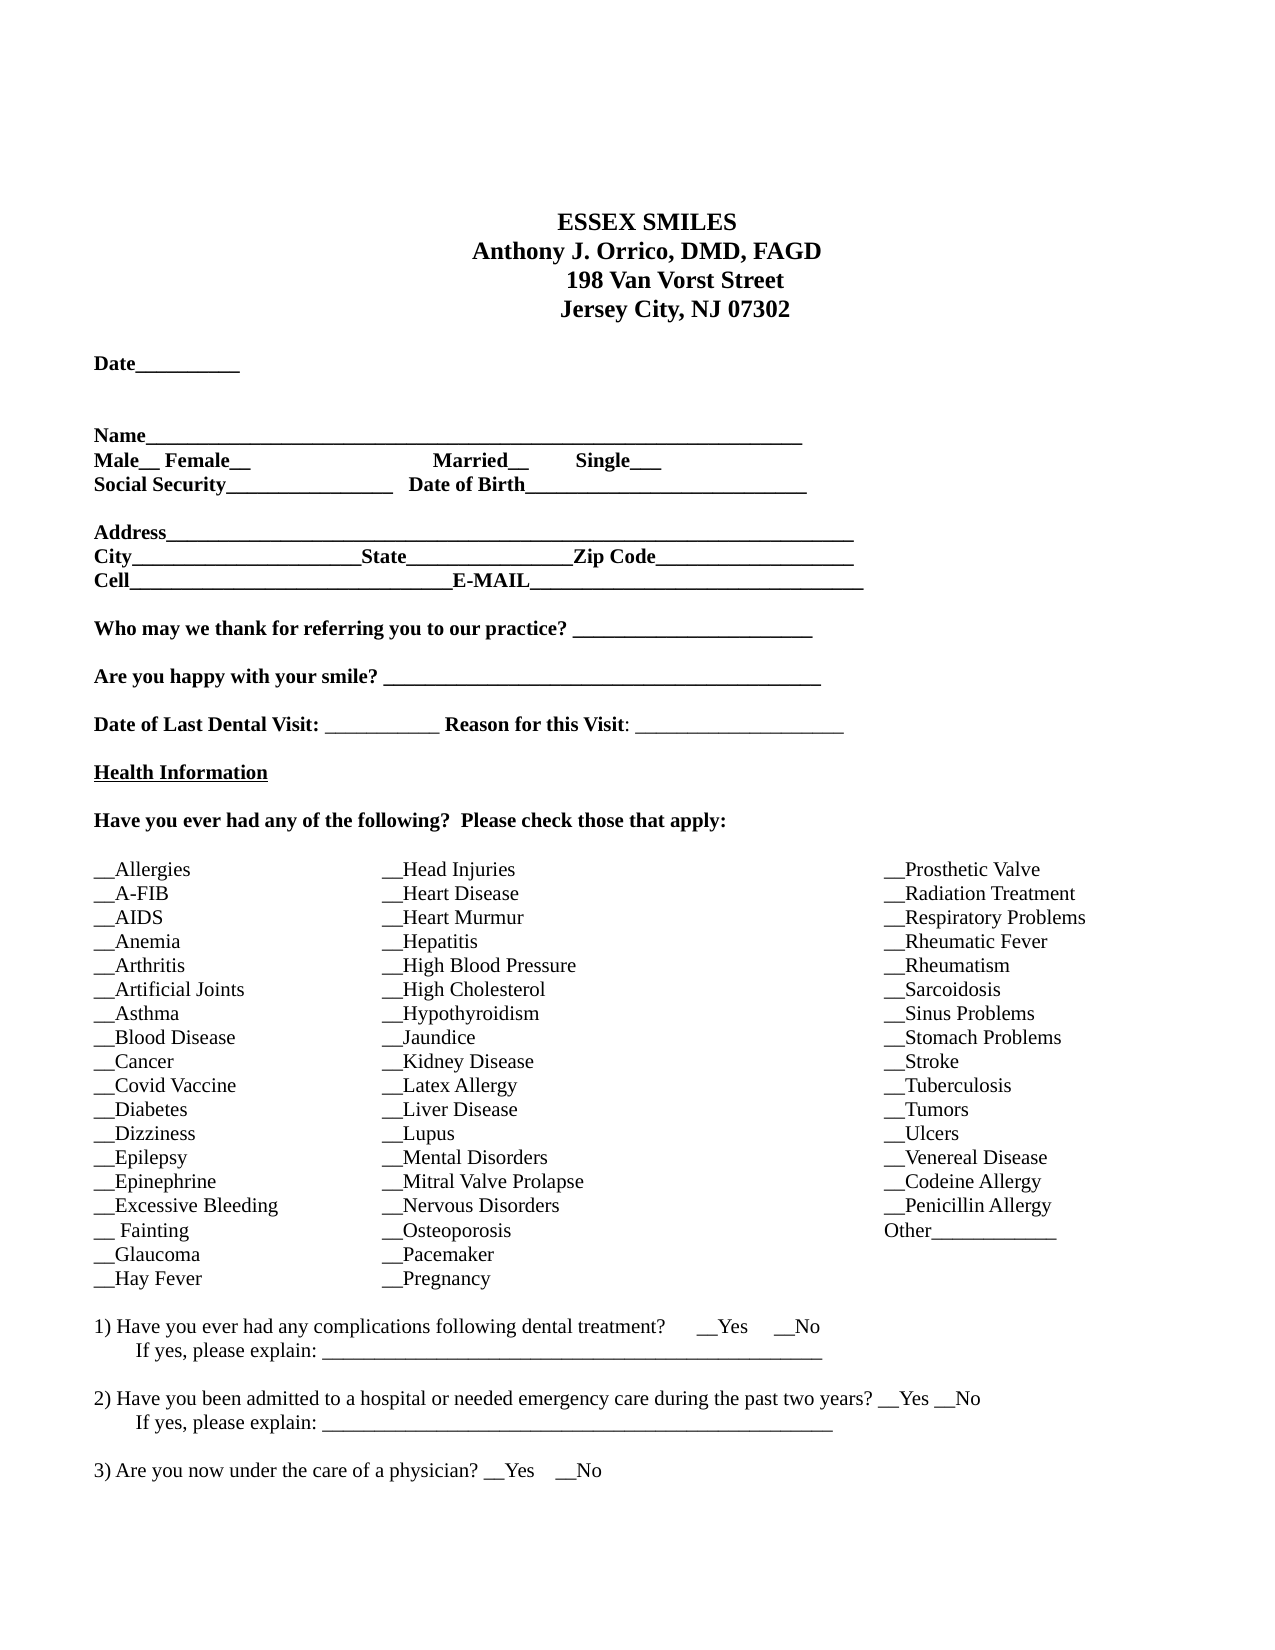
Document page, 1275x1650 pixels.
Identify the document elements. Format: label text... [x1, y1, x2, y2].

text __A-FIB [94, 881, 382, 905]
text __Rheumatism [884, 953, 1200, 977]
text __Stomach Problems [884, 1025, 1200, 1049]
text __Ulcers [884, 1121, 1200, 1145]
text __Rheumatic Fever [884, 929, 1200, 953]
text Social Security________________ Date of Birth___________________________ [94, 472, 1200, 496]
text Other____________ [884, 1217, 1200, 1242]
text __Osteoporosis [382, 1217, 865, 1242]
text __Venereal Disease [884, 1145, 1200, 1169]
text __Pregnancy [382, 1266, 865, 1290]
text Date of Last Dental Visit: ___________ Reason for this Visit: ____________________ [94, 712, 1200, 736]
text Health Information [94, 760, 1200, 784]
text __Glaucoma [94, 1242, 382, 1266]
text __ Fainting [94, 1217, 382, 1242]
text Address__________________________________________________________________ [94, 520, 1200, 544]
text Date__________ [94, 351, 1200, 375]
text __Arthritis [94, 953, 382, 977]
text __Anemia [94, 929, 382, 953]
text If yes, please explain: ________________________________________________ [94, 1338, 1200, 1362]
text __Respiratory Problems [884, 905, 1200, 929]
text __Hypothyroidism [382, 1001, 865, 1025]
text 2) Have you been admitted to a hospital or needed emergency care during the past two years? __Yes __No [94, 1386, 1200, 1410]
text __Epilepsy [94, 1145, 382, 1169]
text __Prosthetic Valve [884, 857, 1200, 881]
text __Sarcoidosis [884, 977, 1200, 1001]
text Are you happy with your smile? __________________________________________ [94, 664, 1200, 688]
text ESSEX SMILES [94, 207, 1200, 236]
text Male__ Female__ Married__ Single___ [94, 447, 1200, 472]
text __Diabetes [94, 1097, 382, 1121]
text __Latex Allergy [382, 1073, 865, 1097]
text City­______________________State________________Zip Code___________________ Cell_______________________________E-MAIL________________________________ [94, 544, 1200, 592]
text __Asthma [94, 1001, 382, 1025]
text __Tumors [884, 1097, 1200, 1121]
text __Mitral Valve Prolapse [382, 1169, 865, 1193]
text __Head Injuries [382, 857, 865, 881]
text __AIDS [94, 905, 382, 929]
text Who may we thank for referring you to our practice? _______________________ [94, 616, 1200, 640]
text If yes, please explain: _________________________________________________ [94, 1410, 1200, 1434]
text __Sinus Problems [884, 1001, 1200, 1025]
text Jersey City, NJ 07302 [94, 294, 1200, 322]
text __Blood Disease [94, 1025, 382, 1049]
text __Heart Murmur [382, 905, 865, 929]
text __High Blood Pressure [382, 953, 865, 977]
text __Epinephrine [94, 1169, 382, 1193]
text __Dizziness [94, 1121, 382, 1145]
text __Stroke [884, 1049, 1200, 1073]
text __Allergies [94, 857, 382, 881]
text __Hepatitis [382, 929, 865, 953]
text __Heart Disease [382, 881, 865, 905]
text __Tuberculosis [884, 1073, 1200, 1097]
text __High Cholesterol [382, 977, 865, 1001]
text 3) Are you now under the care of a physician? __Yes __No [94, 1458, 1200, 1482]
text 1) Have you ever had any complications following dental treatment? __Yes __No [94, 1314, 1200, 1338]
text __Liver Disease [382, 1097, 865, 1121]
text __Codeine Allergy [884, 1169, 1200, 1193]
text __Cancer [94, 1049, 382, 1073]
text __Nervous Disorders [382, 1193, 865, 1217]
text Anthony J. Orrico, DMD, FAGD [94, 236, 1200, 265]
text __Radiation Treatment [884, 881, 1200, 905]
text __Excessive Bleeding [94, 1193, 382, 1217]
text __Covid Vaccine [94, 1073, 382, 1097]
text __Mental Disorders [382, 1145, 865, 1169]
text Have you ever had any of the following? Please check those that apply: [94, 808, 1200, 832]
text __Artificial Joints [94, 977, 382, 1001]
text Name_______________________________________________________________ [94, 423, 1200, 447]
text __Penicillin Allergy [884, 1193, 1200, 1217]
text __Pacemaker [382, 1242, 865, 1266]
text __Jaundice [382, 1025, 865, 1049]
text 198 Van Vorst Street [94, 265, 1200, 294]
text __Hay Fever [94, 1266, 382, 1290]
text __Kidney Disease [382, 1049, 865, 1073]
text __Lupus [382, 1121, 865, 1145]
